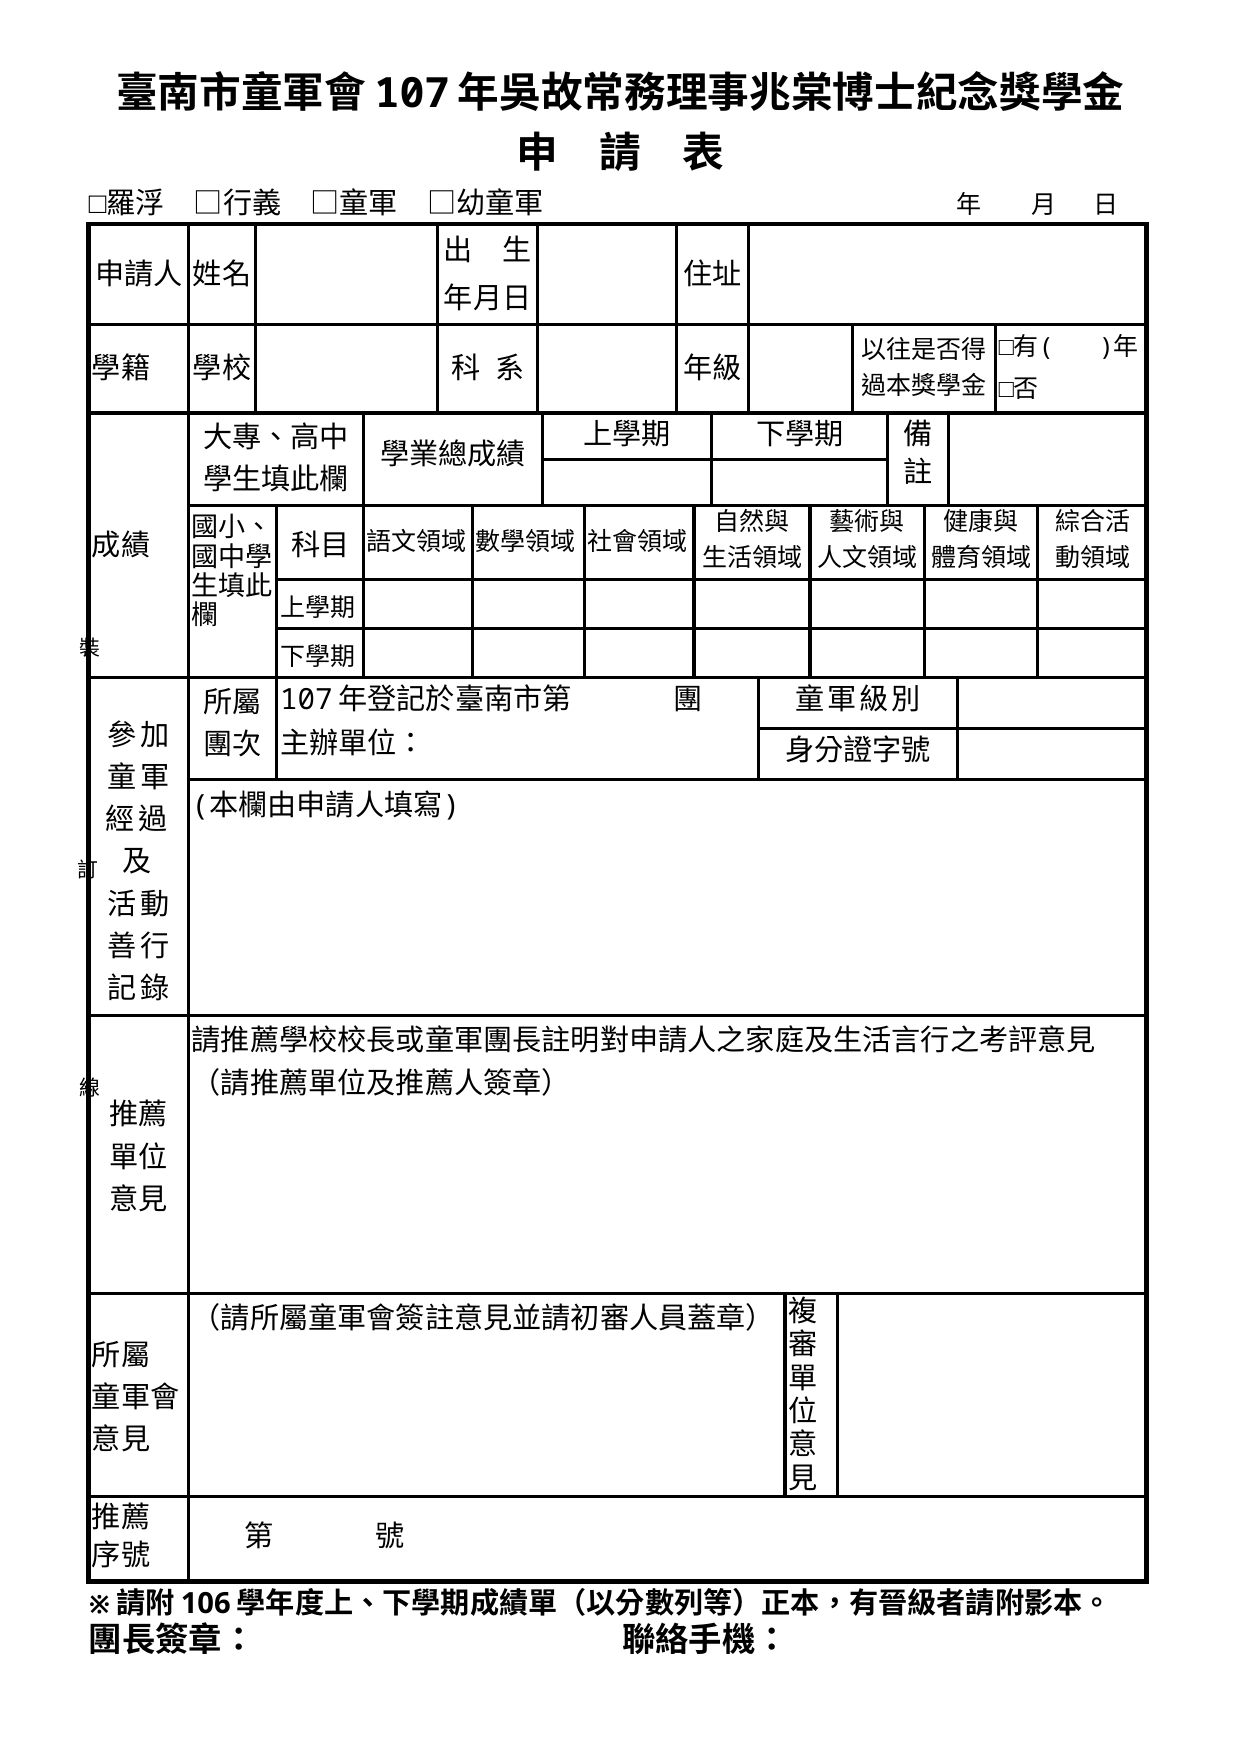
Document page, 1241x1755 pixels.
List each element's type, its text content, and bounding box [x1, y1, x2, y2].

table_cell 自然與 生活領域 [696, 507, 808, 578]
table_cell 所屬團次 [190, 679, 275, 778]
table_cell [544, 461, 710, 504]
table_cell 推薦 序號 [91, 1498, 187, 1579]
text □羅浮 □行義 □童軍 □幼童軍 年 月 日 [89, 180, 1137, 222]
table_cell [696, 581, 808, 627]
table_cell （請所屬童軍會簽註意見並請初審人員蓋章） [190, 1295, 783, 1495]
table_cell 大專、高中學生填此欄 [190, 415, 362, 504]
table_cell [926, 581, 1036, 627]
table_cell (本欄由申請人填寫) [190, 781, 1144, 1014]
text 團長簽章： 聯絡手機： [89, 1621, 1152, 1659]
table_cell [812, 630, 923, 676]
table_cell 上學期 [278, 581, 362, 627]
table_header [539, 226, 675, 323]
table_cell [365, 630, 471, 676]
table_cell 成績 [91, 415, 187, 676]
table_cell [696, 630, 808, 676]
table_cell 科 系 [439, 326, 536, 411]
table_cell [750, 326, 851, 411]
table_cell [959, 679, 1144, 727]
table_cell 數學領域 [474, 507, 583, 578]
table_cell 國小、國中學生填此欄 [190, 507, 275, 676]
table_cell 語文領域 [365, 507, 471, 578]
table_cell [1039, 630, 1144, 676]
table_cell 備註 [889, 415, 947, 504]
text 申 請 表 [89, 119, 1152, 180]
table_cell 健康與 體育領域 [926, 507, 1036, 578]
table_cell 社會領域 [586, 507, 692, 578]
table_cell 所屬 童軍會 意見 [91, 1295, 187, 1495]
table_cell 科目 [278, 507, 362, 578]
table_cell 下學期 [713, 415, 886, 458]
table_cell 上學期 [544, 415, 710, 458]
table_cell [812, 581, 923, 627]
table_cell [586, 630, 692, 676]
table_cell [474, 630, 583, 676]
table_cell [713, 461, 886, 504]
table_header [257, 226, 436, 323]
table_cell [926, 630, 1036, 676]
text ※ 請附106學年度上、下學期成績單（以分數列等）正本，有晉級者請附影本。 [89, 1584, 1152, 1621]
table_cell 複審 單位 意見 [787, 1295, 836, 1495]
table_cell □有( )年 □否 [997, 326, 1144, 411]
table_cell [959, 730, 1144, 778]
table_cell 年級 [678, 326, 747, 411]
table_cell [539, 326, 675, 411]
table_cell 童軍級別 [760, 679, 956, 727]
table_cell 第 號 [190, 1498, 1144, 1579]
table_cell 參加童軍經過 及 活動善行記錄 [91, 679, 187, 1014]
table_cell 學籍 [91, 326, 187, 411]
table_cell [257, 326, 436, 411]
table_header 出 生 年月日 [439, 226, 536, 323]
table_cell 下學期 [278, 630, 362, 676]
table_cell 學業總成績 [365, 415, 541, 504]
table_cell 綜合活 動領域 [1039, 507, 1144, 578]
table_cell 推薦 單位 意見 [91, 1017, 187, 1292]
table_header 住址 [678, 226, 747, 323]
table_cell [839, 1295, 1144, 1495]
table_cell 以往是否得過本獎學金 [854, 326, 994, 411]
table_cell [1039, 581, 1144, 627]
text 臺南市童軍會107年吳故常務理事兆棠博士紀念獎學金 [89, 59, 1152, 119]
table_header 姓名 [190, 226, 254, 323]
table_cell [365, 581, 471, 627]
table_cell 身分證字號 [760, 730, 956, 778]
table_header [750, 226, 1144, 323]
table_cell 請推薦學校校長或童軍團長註明對申請人之家庭及生活言行之考評意見（請推薦單位及推薦人簽章） [190, 1017, 1144, 1292]
table_cell 107年登記於臺南市第 團 主辦單位： [278, 679, 757, 778]
table_cell 學校 [190, 326, 254, 411]
table_cell [586, 581, 692, 627]
table_cell [474, 581, 583, 627]
table_cell [950, 415, 1144, 504]
table_header 申請人 [91, 226, 187, 323]
table_cell 藝術與 人文領域 [812, 507, 923, 578]
